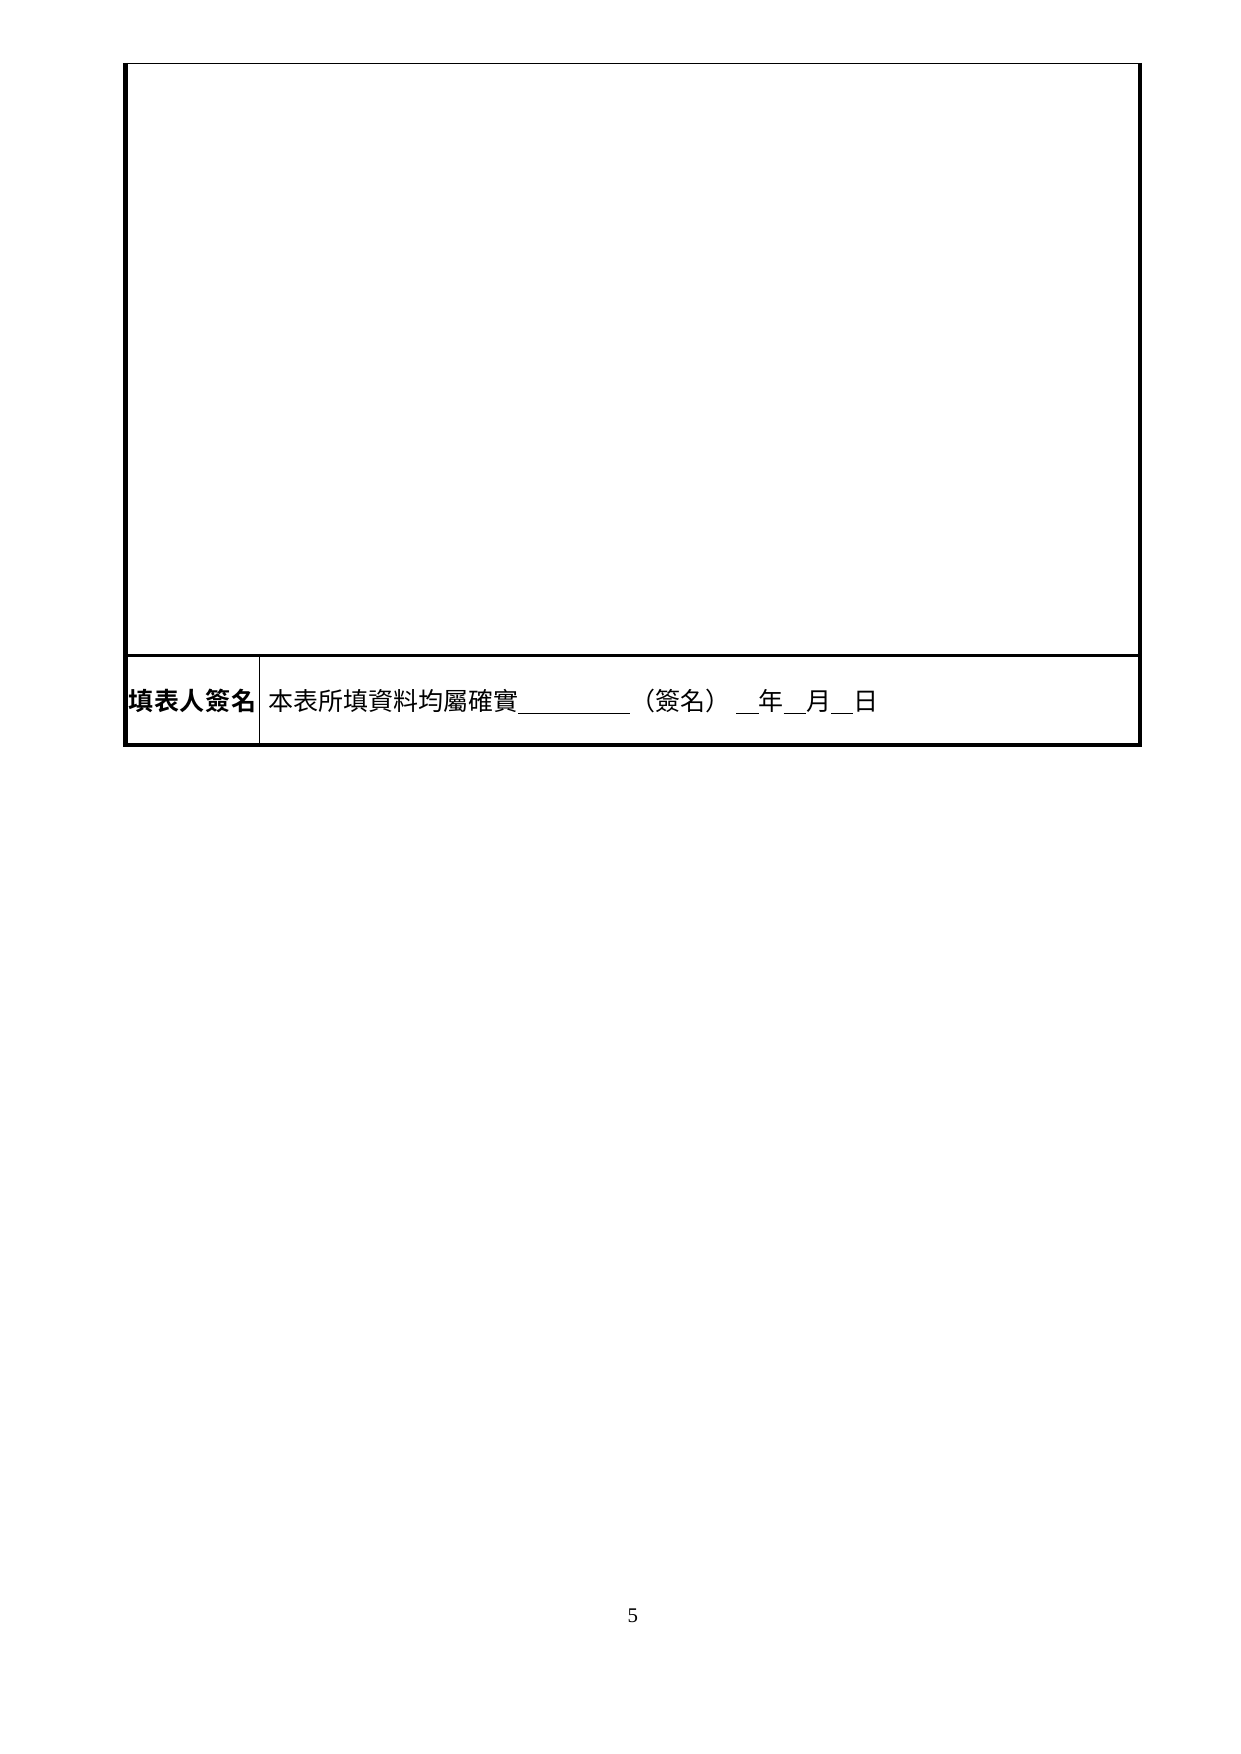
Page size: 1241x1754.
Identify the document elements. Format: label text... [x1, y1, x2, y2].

table_cell [128, 64, 1138, 654]
table_cell 本表所填資料均屬確實 （簽名） 年 月 日 [260, 657, 1138, 742]
table_cell 填表人簽名 [128, 657, 259, 742]
